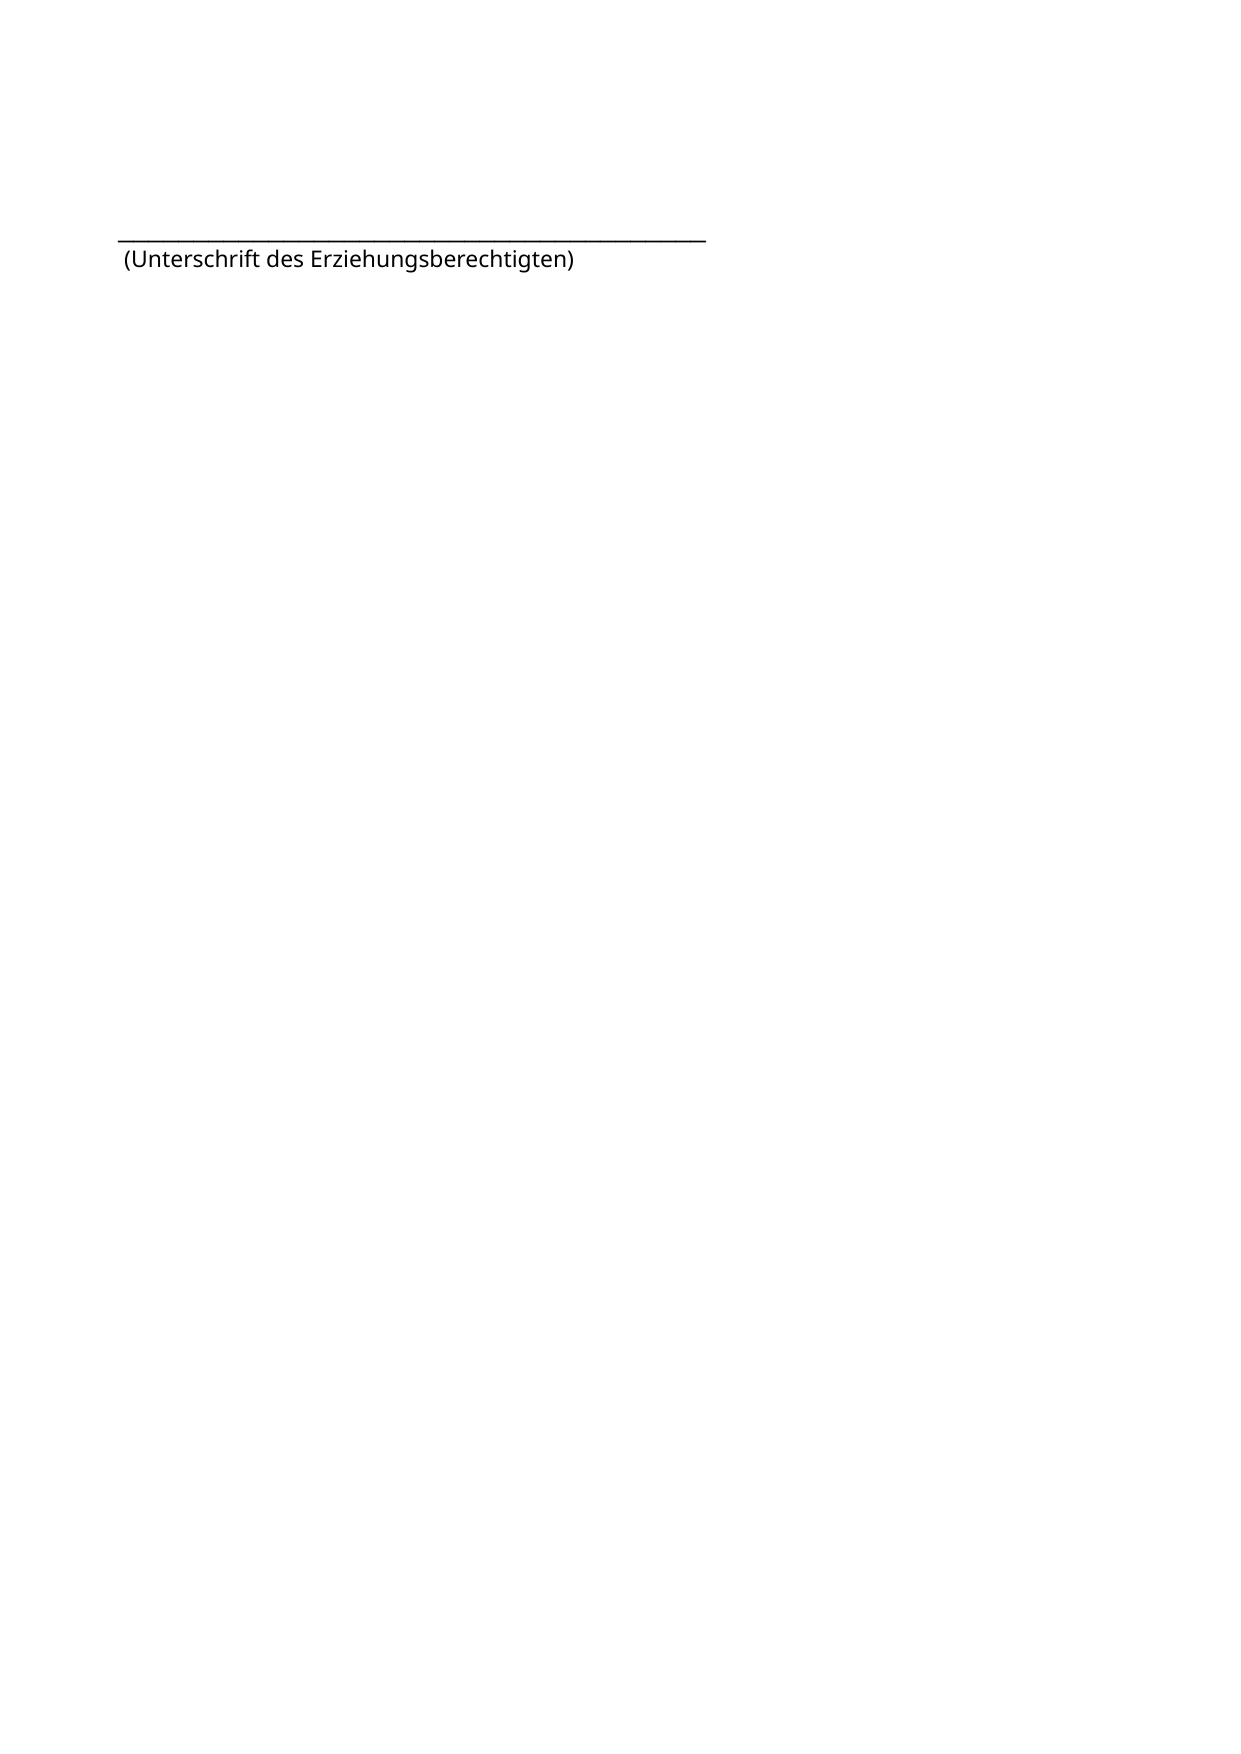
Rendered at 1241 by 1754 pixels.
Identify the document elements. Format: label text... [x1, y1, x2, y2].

text _______________________________________ [118, 212, 1122, 243]
text (Unterschrift des Erziehungsberechtigten) [118, 243, 1122, 274]
